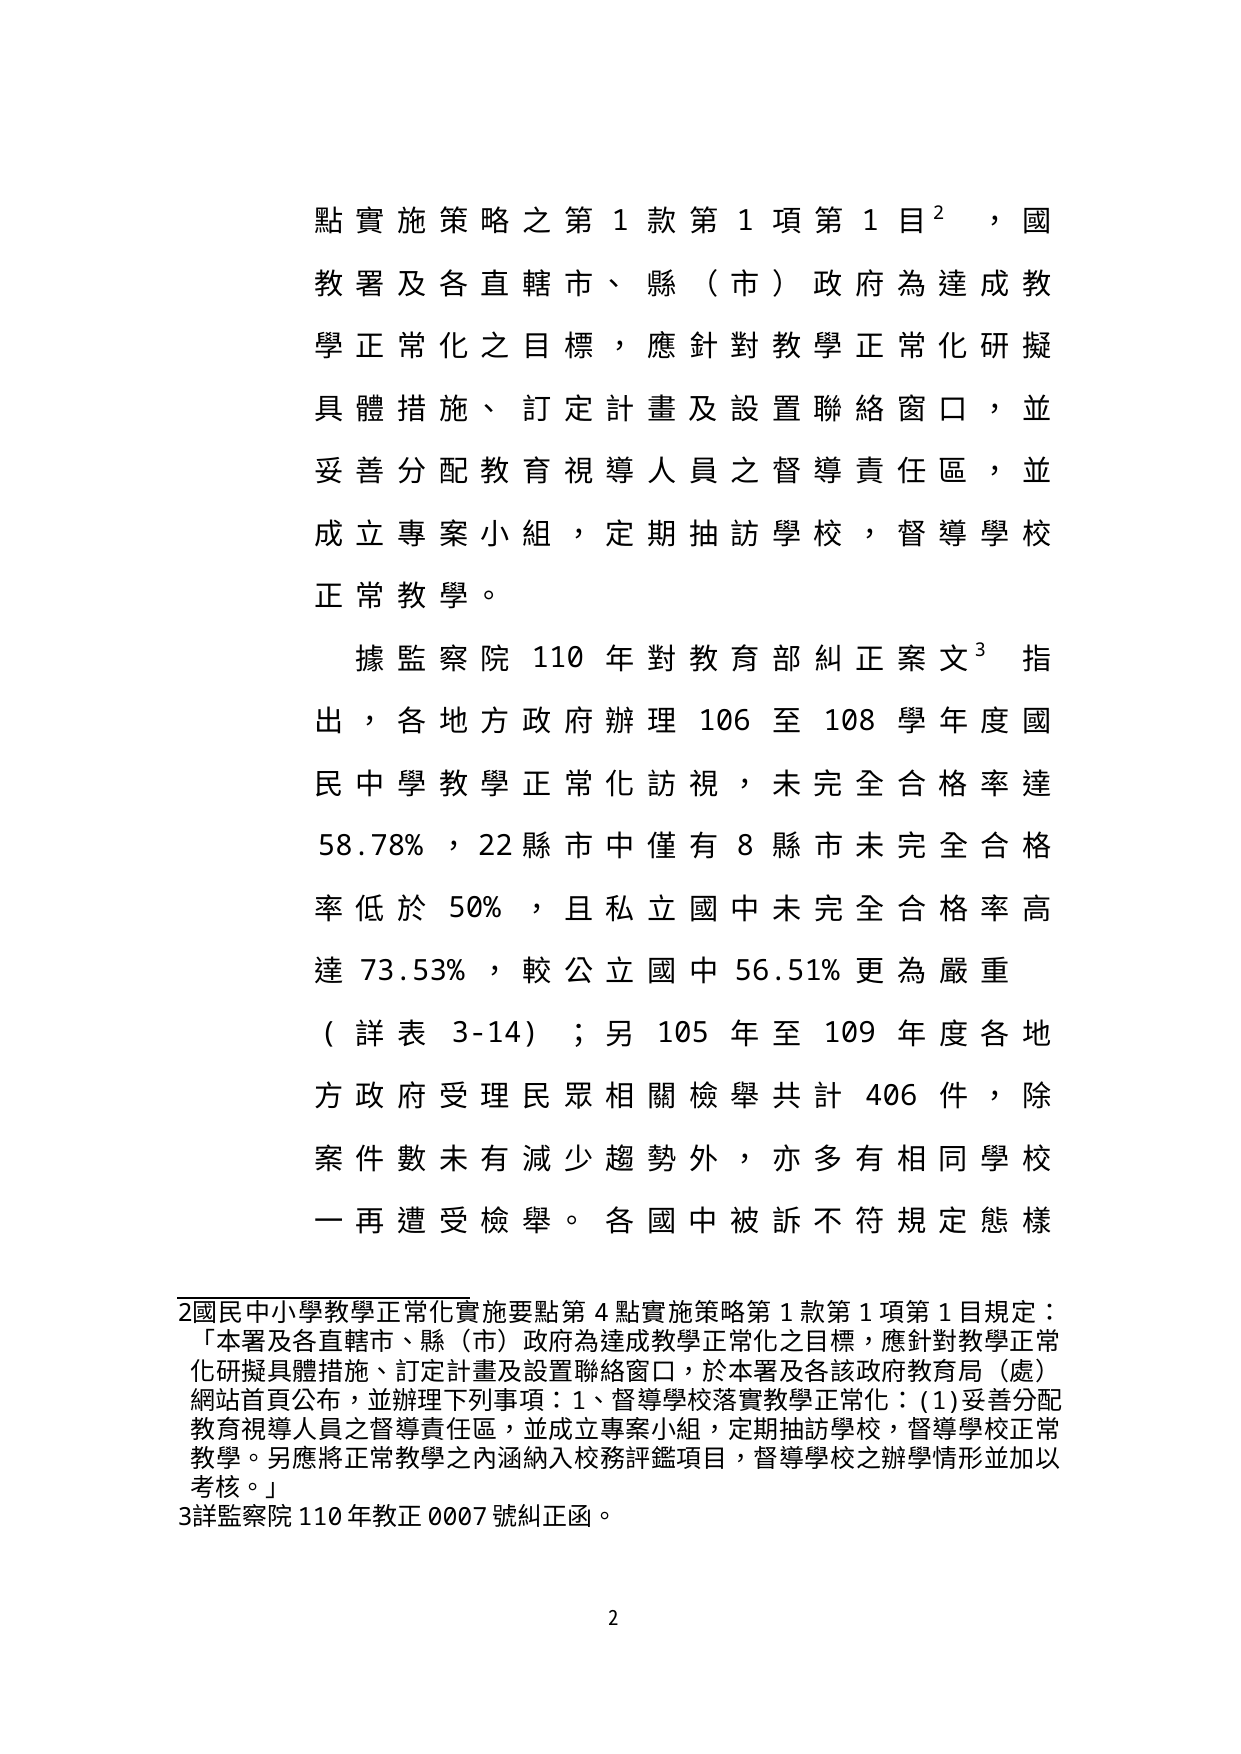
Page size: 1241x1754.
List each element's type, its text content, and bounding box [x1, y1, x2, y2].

text 國民中小學教學正常化實施要點第4點實施策略第1款第1項第1目規定：「本署及各直轄市、縣（市）政府為達成教學正常化之目標，應針對教學正常化研擬具體措施、訂定計畫及設置聯絡窗口，於本署及各該政府教育局（處）網站首頁公布，並辦理下列事項：1、督導學校落實教學正常化：(1)妥善分配教育視導人員之督導責任區，並成立專案小組，定期抽訪學校，督導學校正常教學。另應將正常教學之內涵納入校務評鑑項目，督導學校之辦學情形並加以考核。」 [177, 1298, 1063, 1502]
text 據監察院110年對教育部糾正案文指出，各地方政府辦理106至108學年度國民中學教學正常化訪視，未完全合格率達58.78%，22縣市中僅有8縣市未完全合格率低於50%，且私立國中未完全合格率高達73.53%，較公立國中56.51%更為嚴重(詳表3-14)；另105年至109年度各地方政府受理民眾相關檢舉共計406件，除案件數未有減少趨勢外，亦多有相同學校一再遭受檢舉。各國中被訴不符規定態樣包括「借課嚴重」、「暑假及課後輔導上新進度」、「強制學生參加課後輔導與暑期輔導」、「公開學生排名」、「未依規定常態編班」、「週六及平日晚間開設加強班」等，顯示國中教學正常化尚待落實。 [271, 615, 1058, 1240]
text 點實施策略之第1款第1項第1目，國教署及各直轄市、縣（市）政府為達成教學正常化之目標，應針對教學正常化研擬具體措施、訂定計畫及設置聯絡窗口，並妥善分配教育視導人員之督導責任區，並成立專案小組，定期抽訪學校，督導學校正常教學。 [271, 177, 1058, 615]
text 詳監察院110年教正0007號糾正函。 [177, 1502, 1063, 1532]
